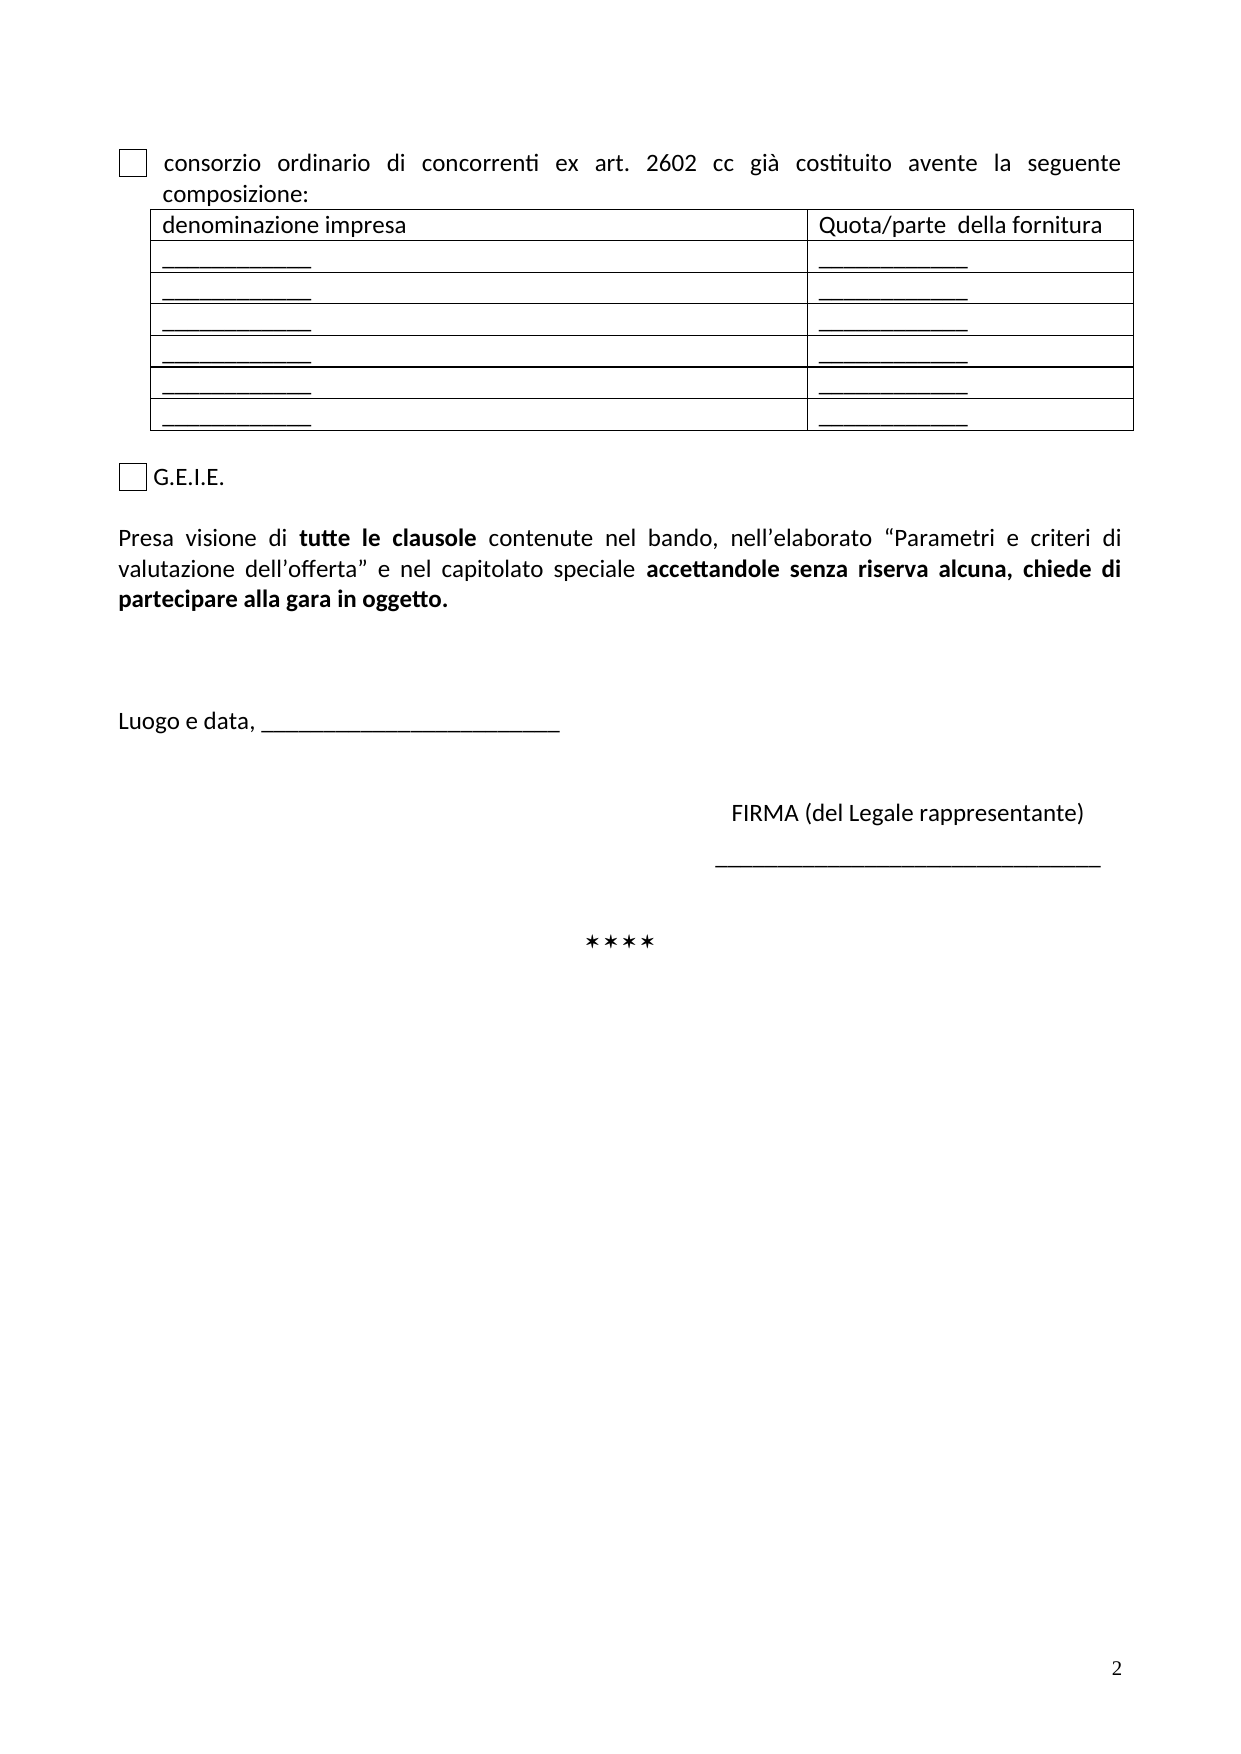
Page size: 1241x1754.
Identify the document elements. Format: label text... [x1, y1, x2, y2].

table_header Quota/parte della fornitura [808, 210, 1133, 240]
table_header denominazione impresa [151, 210, 807, 240]
text Luogo e data, ________________________ [118, 705, 1122, 736]
table_cell ____________ [808, 273, 1133, 303]
table_cell ____________ [808, 399, 1133, 429]
text consorzio ordinario di concorrenti ex art. 2602 cc già costituito avente la seguente composizione: [118, 148, 1122, 209]
table_cell ____________ [808, 241, 1133, 272]
table_cell ____________ [151, 241, 807, 272]
text     [118, 932, 1122, 954]
table_cell ____________ [151, 368, 807, 398]
table_cell ____________ [151, 304, 807, 335]
table_cell ____________ [151, 399, 807, 429]
text FIRMA (del Legale rappresentante) [694, 797, 1122, 827]
table_cell ____________ [151, 273, 807, 303]
table_cell ____________ [151, 336, 807, 366]
text G.E.I.E. [118, 461, 1122, 492]
text _______________________________ [694, 840, 1122, 871]
table_cell ____________ [808, 336, 1133, 366]
text Presa visione di tutte le clausole contenute nel bando, nell’elaborato “Parametri e criteri di valutazione dell’offerta” e nel capitolato speciale accettandole senza riserva alcuna, chiede di partecipare alla gara in oggetto. [118, 522, 1122, 614]
table_cell ____________ [808, 304, 1133, 335]
table_cell ____________ [808, 368, 1133, 398]
